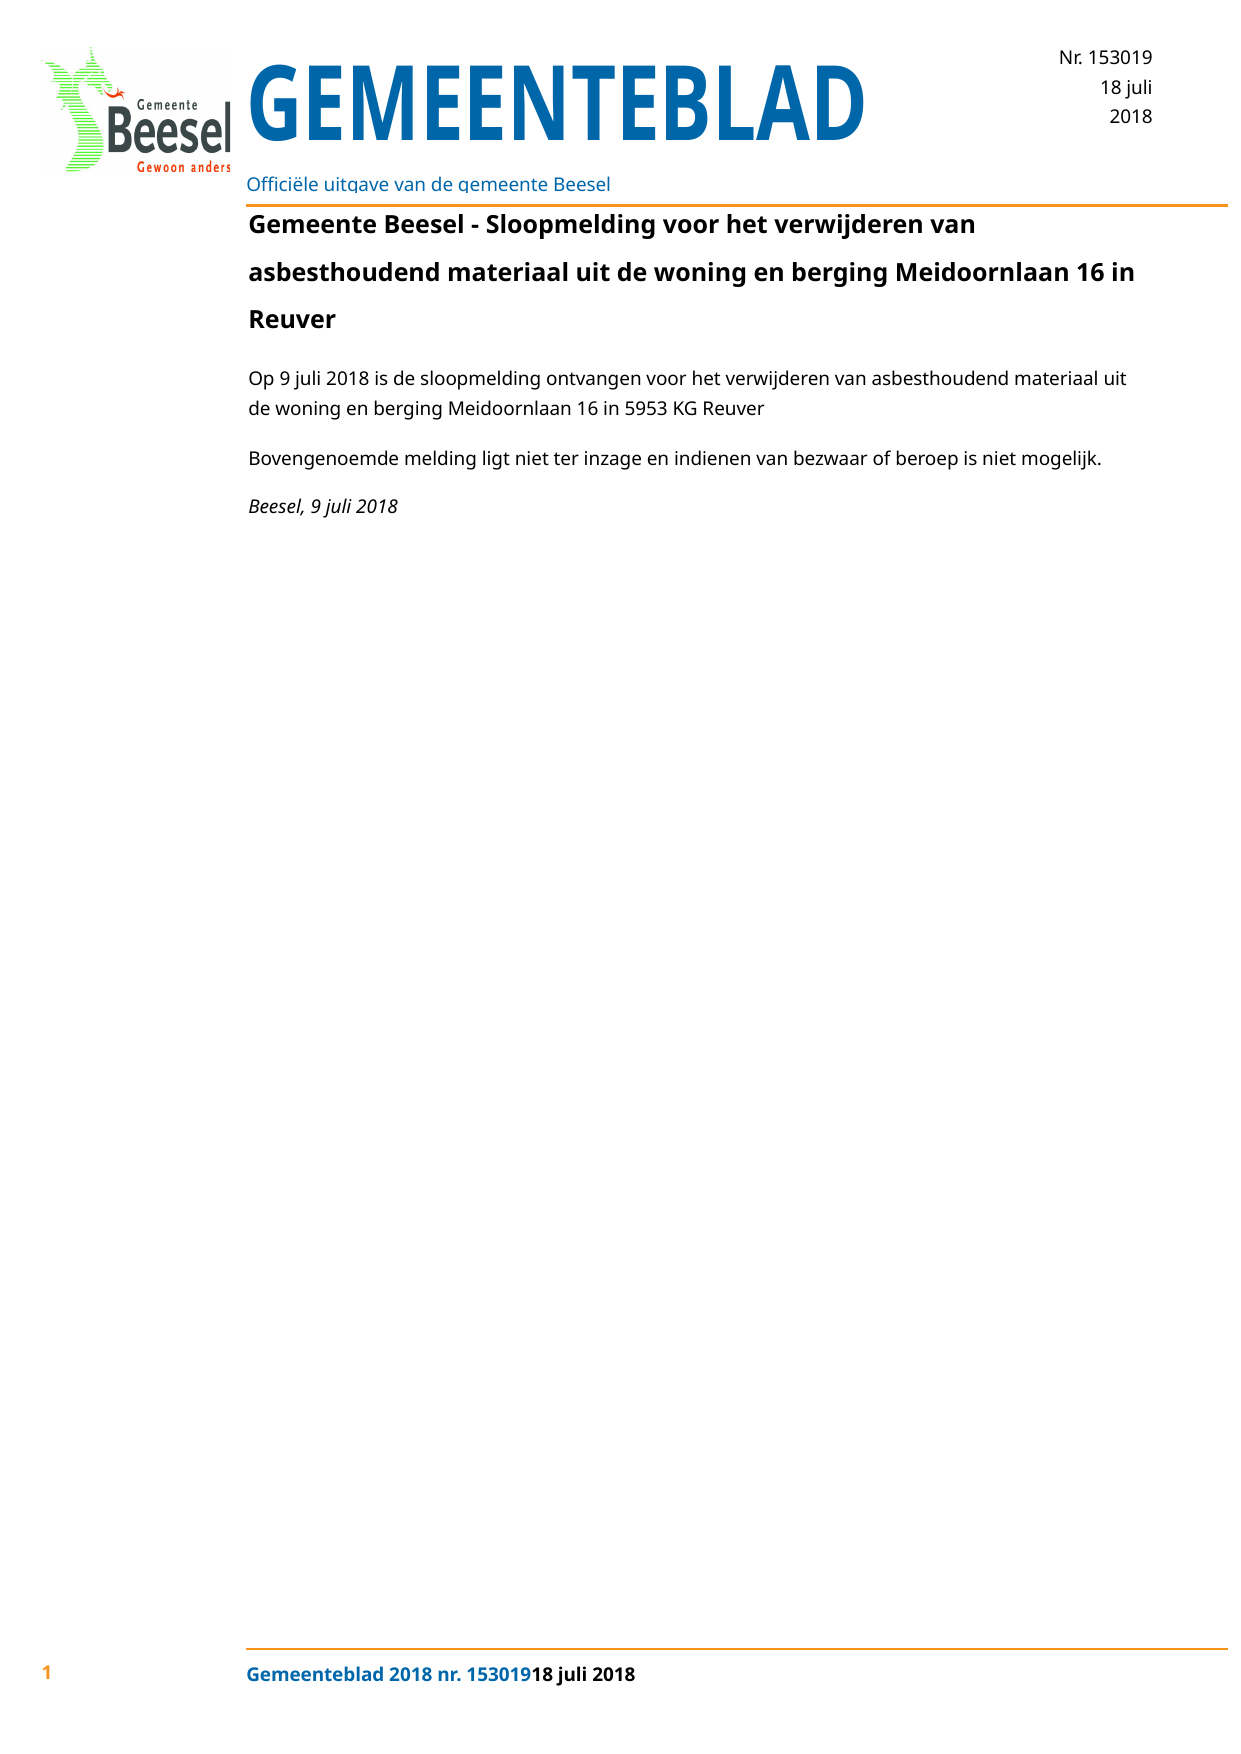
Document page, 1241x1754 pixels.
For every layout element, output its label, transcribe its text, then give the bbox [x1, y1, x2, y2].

text Gemeente Beesel - Sloopmelding voor het verwijderen van asbesthoudend materiaal uit de woning en berging Meidoornlaan 16 in Reuver [248, 207, 1152, 336]
text Beesel, 9 juli 2018 [248, 493, 1152, 519]
text Op 9 juli 2018 is de sloopmelding ontvangen voor het verwijderen van asbesthoudend materiaal uit de woning en berging Meidoornlaan 16 in 5953 KG Reuver [248, 366, 1152, 421]
picture [41, 47, 231, 172]
text Bovengenoemde melding ligt niet ter inzage en indienen van bezwaar of beroep is niet mogelijk. [248, 446, 1152, 471]
